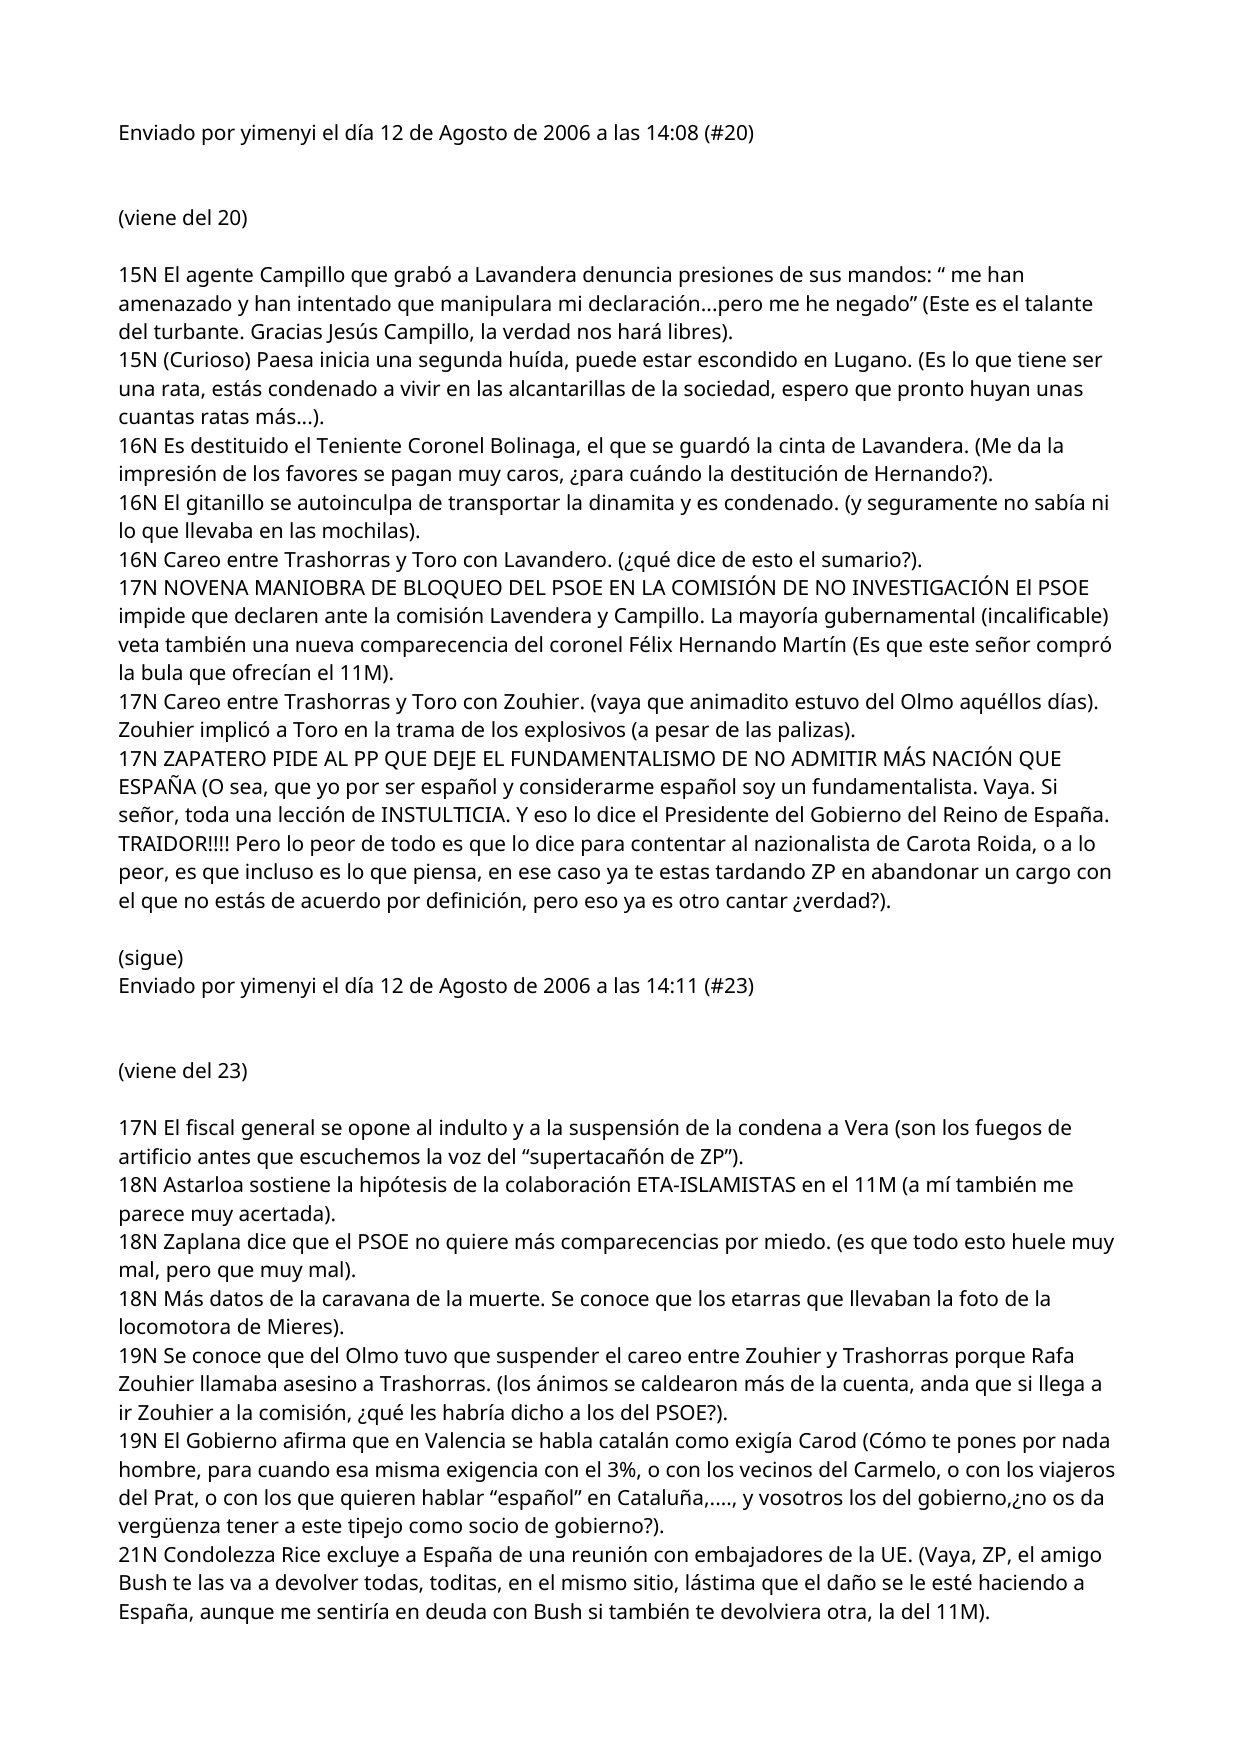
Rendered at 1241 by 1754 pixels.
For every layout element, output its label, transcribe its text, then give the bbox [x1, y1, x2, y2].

text 16N Es destituido el Teniente Coronel Bolinaga, el que se guardó la cinta de Lavandera. (Me da la impresión de los favores se pagan muy caros, ¿para cuándo la destitución de Hernando?). [118, 431, 1122, 488]
text 16N Careo entre Trashorras y Toro con Lavandero. (¿qué dice de esto el sumario?). [118, 545, 1122, 573]
text (viene del 20) [118, 203, 1122, 232]
text 21N Condolezza Rice excluye a España de una reunión con embajadores de la UE. (Vaya, ZP, el amigo Bush te las va a devolver todas, toditas, en el mismo sitio, lástima que el daño se le esté haciendo a España, aunque me sentiría en deuda con Bush si también te devolviera otra, la del 11M). [118, 1540, 1122, 1625]
text (viene del 23) [118, 1057, 1122, 1085]
text Enviado por yimenyi el día 12 de Agosto de 2006 a las 14:11 (#23) [118, 971, 1122, 1000]
text 17N El fiscal general se opone al indulto y a la suspensión de la condena a Vera (son los fuegos de artificio antes que escuchemos la voz del “supertacañón de ZP”). [118, 1113, 1122, 1170]
text 15N (Curioso) Paesa inicia una segunda huída, puede estar escondido en Lugano. (Es lo que tiene ser una rata, estás condenado a vivir en las alcantarillas de la sociedad, espero que pronto huyan unas cuantas ratas más...). [118, 346, 1122, 431]
text 16N El gitanillo se autoinculpa de transportar la dinamita y es condenado. (y seguramente no sabía ni lo que llevaba en las mochilas). [118, 488, 1122, 545]
text 18N Astarloa sostiene la hipótesis de la colaboración ETA-ISLAMISTAS en el 11M (a mí también me parece muy acertada). [118, 1170, 1122, 1227]
text 15N El agente Campillo que grabó a Lavandera denuncia presiones de sus mandos: “ me han amenazado y han intentado que manipulara mi declaración...pero me he negado” (Este es el talante del turbante. Gracias Jesús Campillo, la verdad nos hará libres). [118, 260, 1122, 346]
text 17N ZAPATERO PIDE AL PP QUE DEJE EL FUNDAMENTALISMO DE NO ADMITIR MÁS NACIÓN QUE ESPAÑA (O sea, que yo por ser español y considerarme español soy un fundamentalista. Vaya. Si señor, toda una lección de INSTULTICIA. Y eso lo dice el Presidente del Gobierno del Reino de España. TRAIDOR!!!! Pero lo peor de todo es que lo dice para contentar al nazionalista de Carota Roida, o a lo peor, es que incluso es lo que piensa, en ese caso ya te estas tardando ZP en abandonar un cargo con el que no estás de acuerdo por definición, pero eso ya es otro cantar ¿verdad?). [118, 744, 1122, 914]
text (sigue) [118, 943, 1122, 971]
text 18N Más datos de la caravana de la muerte. Se conoce que los etarras que llevaban la foto de la locomotora de Mieres). [118, 1284, 1122, 1341]
text 19N El Gobierno afirma que en Valencia se habla catalán como exigía Carod (Cómo te pones por nada hombre, para cuando esa misma exigencia con el 3%, o con los vecinos del Carmelo, o con los viajeros del Prat, o con los que quieren hablar “español” en Cataluña,...., y vosotros los del gobierno,¿no os da vergüenza tener a este tipejo como socio de gobierno?). [118, 1426, 1122, 1540]
text 18N Zaplana dice que el PSOE no quiere más comparecencias por miedo. (es que todo esto huele muy mal, pero que muy mal). [118, 1227, 1122, 1284]
text 19N Se conoce que del Olmo tuvo que suspender el careo entre Zouhier y Trashorras porque Rafa Zouhier llamaba asesino a Trashorras. (los ánimos se caldearon más de la cuenta, anda que si llega a ir Zouhier a la comisión, ¿qué les habría dicho a los del PSOE?). [118, 1341, 1122, 1426]
text 17N Careo entre Trashorras y Toro con Zouhier. (vaya que animadito estuvo del Olmo aquéllos días). Zouhier implicó a Toro en la trama de los explosivos (a pesar de las palizas). [118, 687, 1122, 744]
text 17N NOVENA MANIOBRA DE BLOQUEO DEL PSOE EN LA COMISIÓN DE NO INVESTIGACIÓN El PSOE impide que declaren ante la comisión Lavendera y Campillo. La mayoría gubernamental (incalificable) veta también una nueva comparecencia del coronel Félix Hernando Martín (Es que este señor compró la bula que ofrecían el 11M). [118, 573, 1122, 687]
text Enviado por yimenyi el día 12 de Agosto de 2006 a las 14:08 (#20) [118, 118, 1122, 147]
